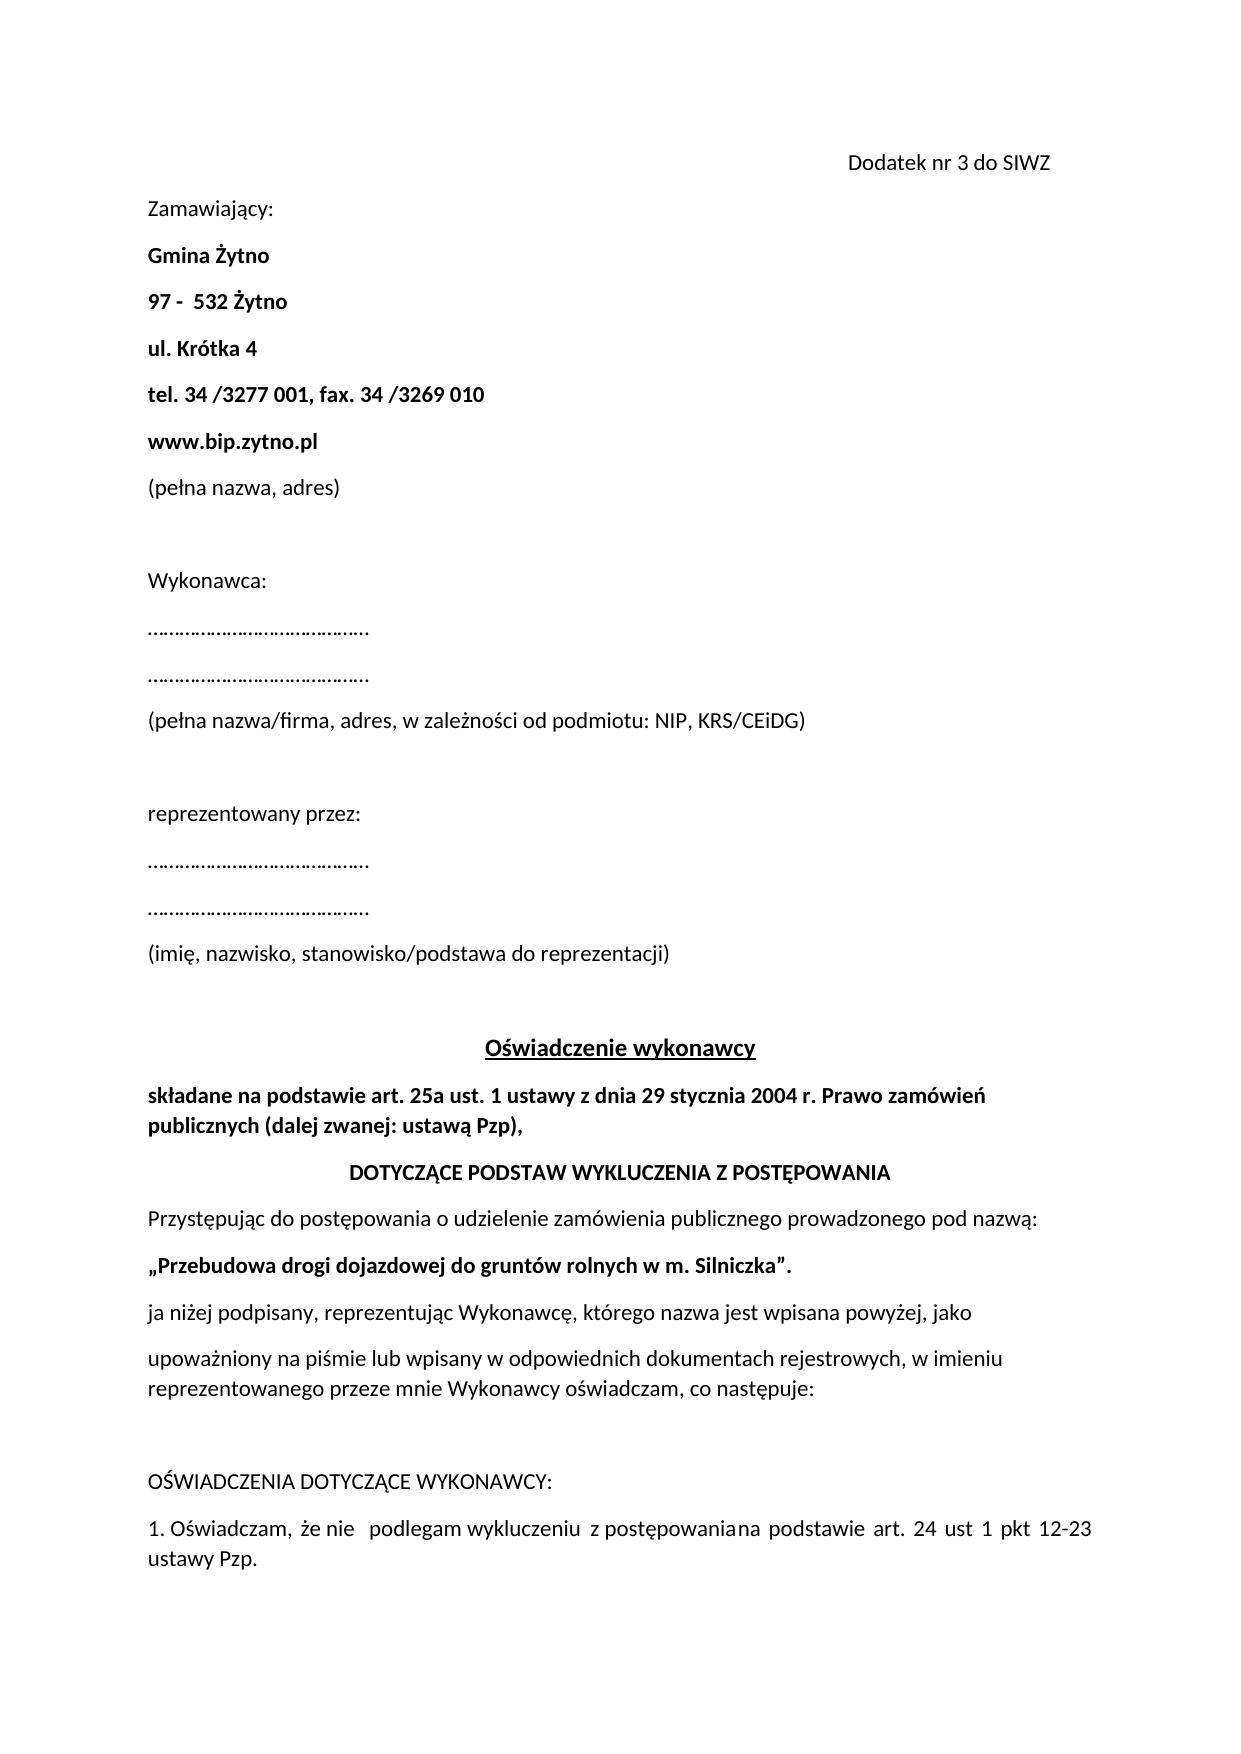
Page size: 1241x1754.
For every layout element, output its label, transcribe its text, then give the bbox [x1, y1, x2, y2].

text Zamawiający: [148, 194, 1093, 222]
text (pełna nazwa/firma, adres, w zależności od podmiotu: NIP, KRS/CEiDG) [148, 706, 1093, 734]
text (pełna nazwa, adres) [148, 473, 1093, 502]
text Dodatek nr 3 do SIWZ [148, 148, 1093, 176]
text Wykonawca: [148, 567, 1093, 595]
text upoważniony na piśmie lub wpisany w odpowiednich dokumentach rejestrowych, w imieniu reprezentowanego przeze mnie Wykonawcy oświadczam, co następuje: [148, 1344, 1093, 1402]
text …………………………………… [148, 846, 1093, 874]
text …………………………………… [148, 660, 1093, 688]
text Oświadczenie wykonawcy [148, 1032, 1093, 1063]
text reprezentowany przez: [148, 799, 1093, 827]
text składane na podstawie art. 25a ust. 1 ustawy z dnia 29 stycznia 2004 r. Prawo zamówień publicznych (dalej zwanej: ustawą Pzp), [148, 1082, 1093, 1139]
text ul. Krótka 4 [148, 334, 1093, 362]
text „Przebudowa drogi dojazdowej do gruntów rolnych w m. Silniczka”. [148, 1251, 1093, 1279]
text 97 - 532 Żytno [148, 287, 1093, 315]
text ja niżej podpisany, reprezentując Wykonawcę, którego nazwa jest wpisana powyżej, jako [148, 1298, 1093, 1326]
text 1. Oświadczam, że nie podlegam wykluczeniu z postępowania na podstawie art. 24 ust 1 pkt 12-23 ustawy Pzp. [148, 1514, 1093, 1572]
text www.bip.zytno.pl [148, 427, 1093, 455]
text Przystępując do postępowania o udzielenie zamówienia publicznego prowadzonego pod nazwą: [148, 1204, 1093, 1233]
text DOTYCZĄCE PODSTAW WYKLUCZENIA Z POSTĘPOWANIA [148, 1158, 1093, 1186]
text (imię, nazwisko, stanowisko/podstawa do reprezentacji) [148, 939, 1093, 967]
text …………………………………… [148, 893, 1093, 921]
text …………………………………… [148, 613, 1093, 641]
text tel. 34 /3277 001, fax. 34 /3269 010 [148, 380, 1093, 408]
text OŚWIADCZENIA DOTYCZĄCE WYKONAWCY: [148, 1467, 1093, 1495]
text Gmina Żytno [148, 241, 1093, 269]
